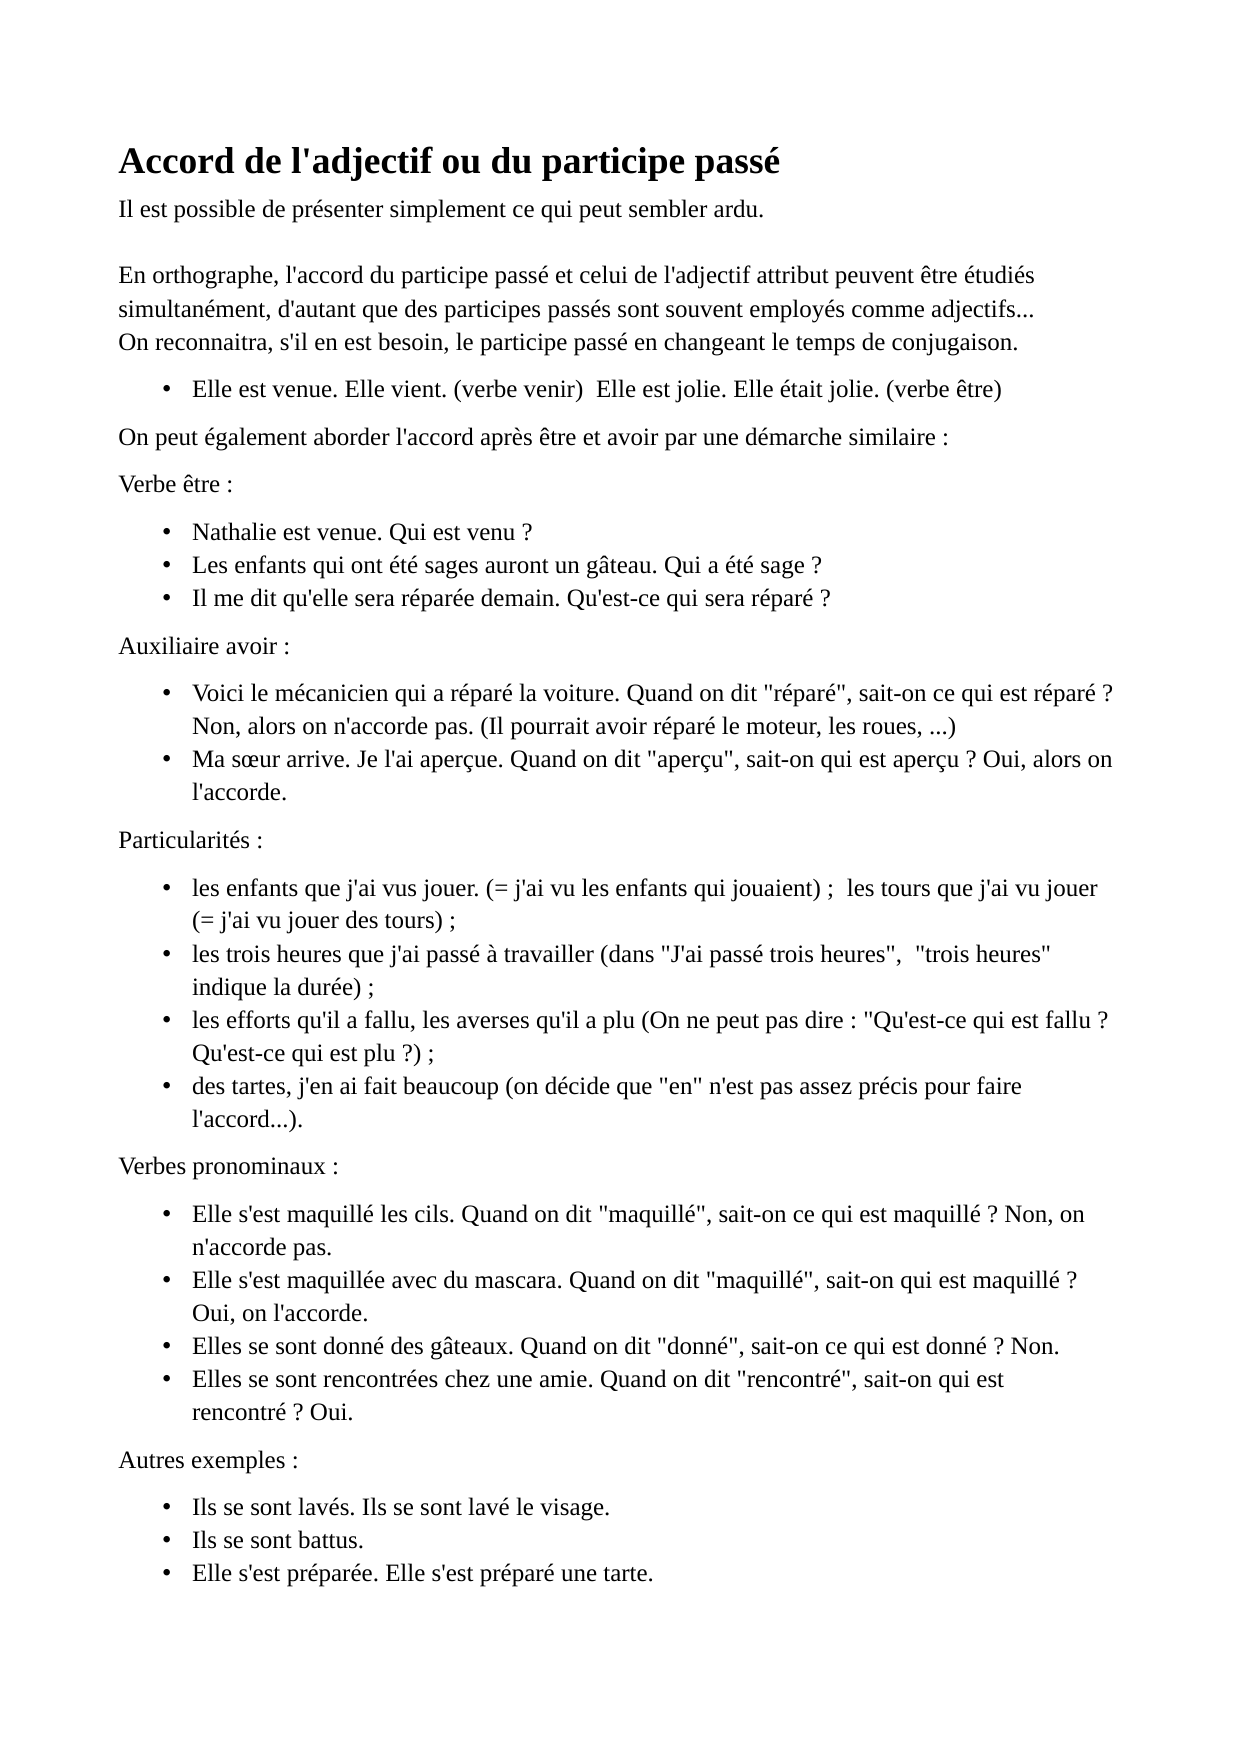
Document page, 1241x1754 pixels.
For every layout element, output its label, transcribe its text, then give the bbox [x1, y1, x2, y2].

list Il me dit qu'elle sera réparée demain. Qu'est-ce qui sera réparé ? [162, 583, 1122, 612]
text Autres exemples : [118, 1445, 1122, 1473]
list Elle est venue. Elle vient. (verbe venir) Elle est jolie. Elle était jolie. (verbe être) [162, 374, 1122, 403]
list Nathalie est venue. Qui est venu ? [162, 517, 1122, 546]
list Elles se sont rencontrées chez une amie. Quand on dit "rencontré", sait-on qui est rencontré ? Oui. [162, 1364, 1122, 1426]
list Elles se sont donné des gâteaux. Quand on dit "donné", sait-on ce qui est donné ? Non. [162, 1331, 1122, 1360]
text Verbes pronominaux : [118, 1151, 1122, 1180]
text Particularités : [118, 825, 1122, 854]
subtitle Accord de l'adjectif ou du participe passé [118, 139, 1122, 182]
list Les enfants qui ont été sages auront un gâteau. Qui a été sage ? [162, 550, 1122, 579]
list Elle s'est préparée. Elle s'est préparé une tarte. [162, 1558, 1122, 1587]
list Elle s'est maquillée avec du mascara. Quand on dit "maquillé", sait-on qui est maquillé ? Oui, on l'accorde. [162, 1265, 1122, 1327]
text Il est possible de présenter simplement ce qui peut sembler ardu. En orthographe, l'accord du participe passé et celui de l'adjectif attribut peuvent être étudiés simultanément, d'autant que des participes passés sont souvent employés comme adjectifs... On reconnaitra, s'il en est besoin, le participe passé en changeant le temps de conjugaison. [118, 194, 1122, 355]
list des tartes, j'en ai fait beaucoup (on décide que "en" n'est pas assez précis pour faire l'accord...). [162, 1071, 1122, 1132]
list Ils se sont lavés. Ils se sont lavé le visage. [162, 1492, 1122, 1521]
list les enfants que j'ai vus jouer. (= j'ai vu les enfants qui jouaient) ; les tours que j'ai vu jouer (= j'ai vu jouer des tours) ; [162, 873, 1122, 934]
text Verbe être : [118, 469, 1122, 498]
list Ma sœur arrive. Je l'ai aperçue. Quand on dit "aperçu", sait-on qui est aperçu ? Oui, alors on l'accorde. [162, 744, 1122, 806]
text Auxiliaire avoir : [118, 631, 1122, 659]
list les efforts qu'il a fallu, les averses qu'il a plu (On ne peut pas dire : "Qu'est-ce qui est fallu ? Qu'est-ce qui est plu ?) ; [162, 1005, 1122, 1066]
list les trois heures que j'ai passé à travailler (dans "J'ai passé trois heures", "trois heures" indique la durée) ; [162, 939, 1122, 1000]
list Ils se sont battus. [162, 1525, 1122, 1554]
text On peut également aborder l'accord après être et avoir par une démarche similaire : [118, 422, 1122, 451]
list Voici le mécanicien qui a réparé la voiture. Quand on dit "réparé", sait-on ce qui est réparé ? Non, alors on n'accorde pas. (Il pourrait avoir réparé le moteur, les roues, ...) [162, 678, 1122, 740]
list Elle s'est maquillé les cils. Quand on dit "maquillé", sait-on ce qui est maquillé ? Non, on n'accorde pas. [162, 1199, 1122, 1261]
